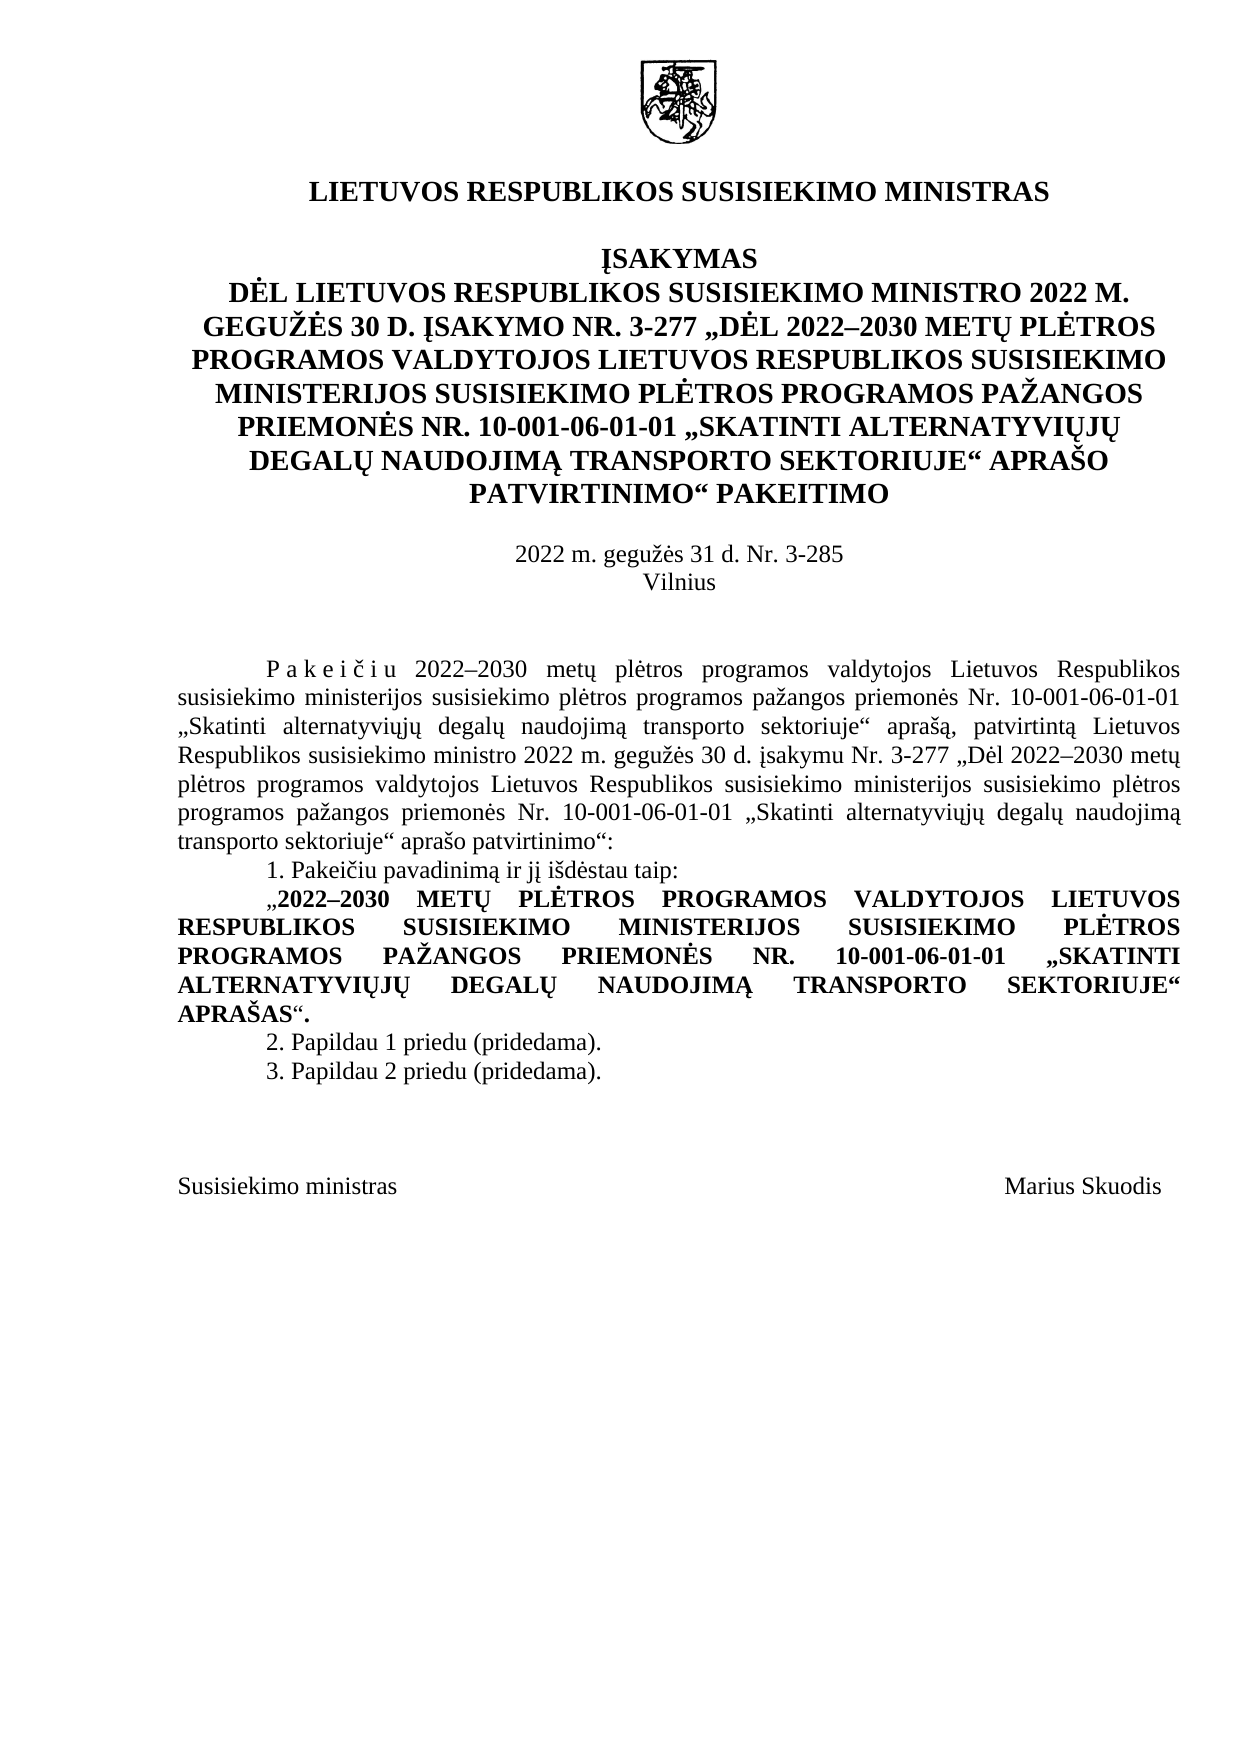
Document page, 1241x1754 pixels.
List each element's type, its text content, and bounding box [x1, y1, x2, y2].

text 2022 m. gegužės 31 d. Nr. 3-285 [177, 539, 1181, 567]
text DĖL LIETUVOS RESPUBLIKOS SUSISIEKIMO MINISTRO 2022 M. GEGUŽĖS 30 D. ĮSAKYMO NR. 3-277 „DĖL 2022–2030 METŲ PLĖTROS PROGRAMOS VALDYTOJOS LIETUVOS RESPUBLIKOS SUSISIEKIMO MINISTERIJOS SUSISIEKIMO PLĖTROS PROGRAMOS PAŽANGOS PRIEMONĖS NR. 10-001-06-01-01 „SKATINTI ALTERNATYVIŲJŲ DEGALŲ NAUDOJIMĄ TRANSPORTO SEKTORIUJE“ APRAŠO PATVIRTINIMO“ PAKEITIMO [177, 275, 1181, 510]
text 1. Pakeičiu pavadinimą ir jį išdėstau taip: [177, 855, 1181, 884]
text ĮSAKYMAS [177, 242, 1181, 275]
text Susisiekimo ministras Marius Skuodis [177, 1171, 1181, 1200]
text „2022–2030 METŲ PLĖTROS PROGRAMOS VALDYTOJOS LIETUVOS RESPUBLIKOS SUSISIEKIMO MINISTERIJOS SUSISIEKIMO PLĖTROS PROGRAMOS PAŽANGOS PRIEMONĖS NR. 10-001-06-01-01 „SKATINTI ALTERNATYVIŲJŲ DEGALŲ NAUDOJIMĄ TRANSPORTO SEKTORIUJE“ APRAŠAS“. [177, 884, 1181, 1027]
text Vilnius [177, 567, 1181, 596]
text 2. Papildau 1 priedu (pridedama). [177, 1027, 1181, 1056]
text P a k e i č i u 2022–2030 metų plėtros programos valdytojos Lietuvos Respublikos susisiekimo ministerijos susisiekimo plėtros programos pažangos priemonės Nr. 10-001-06-01-01 „Skatinti alternatyviųjų degalų naudojimą transporto sektoriuje“ aprašą, patvirtintą Lietuvos Respublikos susisiekimo ministro 2022 m. gegužės 30 d. įsakymu Nr. 3-277 „Dėl 2022–2030 metų plėtros programos valdytojos Lietuvos Respublikos susisiekimo ministerijos susisiekimo plėtros programos pažangos priemonės Nr. 10-001-06-01-01 „Skatinti alternatyviųjų degalų naudojimą transporto sektoriuje“ aprašo patvirtinimo“: [177, 654, 1181, 855]
text LIETUVOS RESPUBLIKOS SUSISIEKIMO MINISTRAS [177, 174, 1181, 208]
text 3. Papildau 2 priedu (pridedama). [177, 1056, 1181, 1085]
